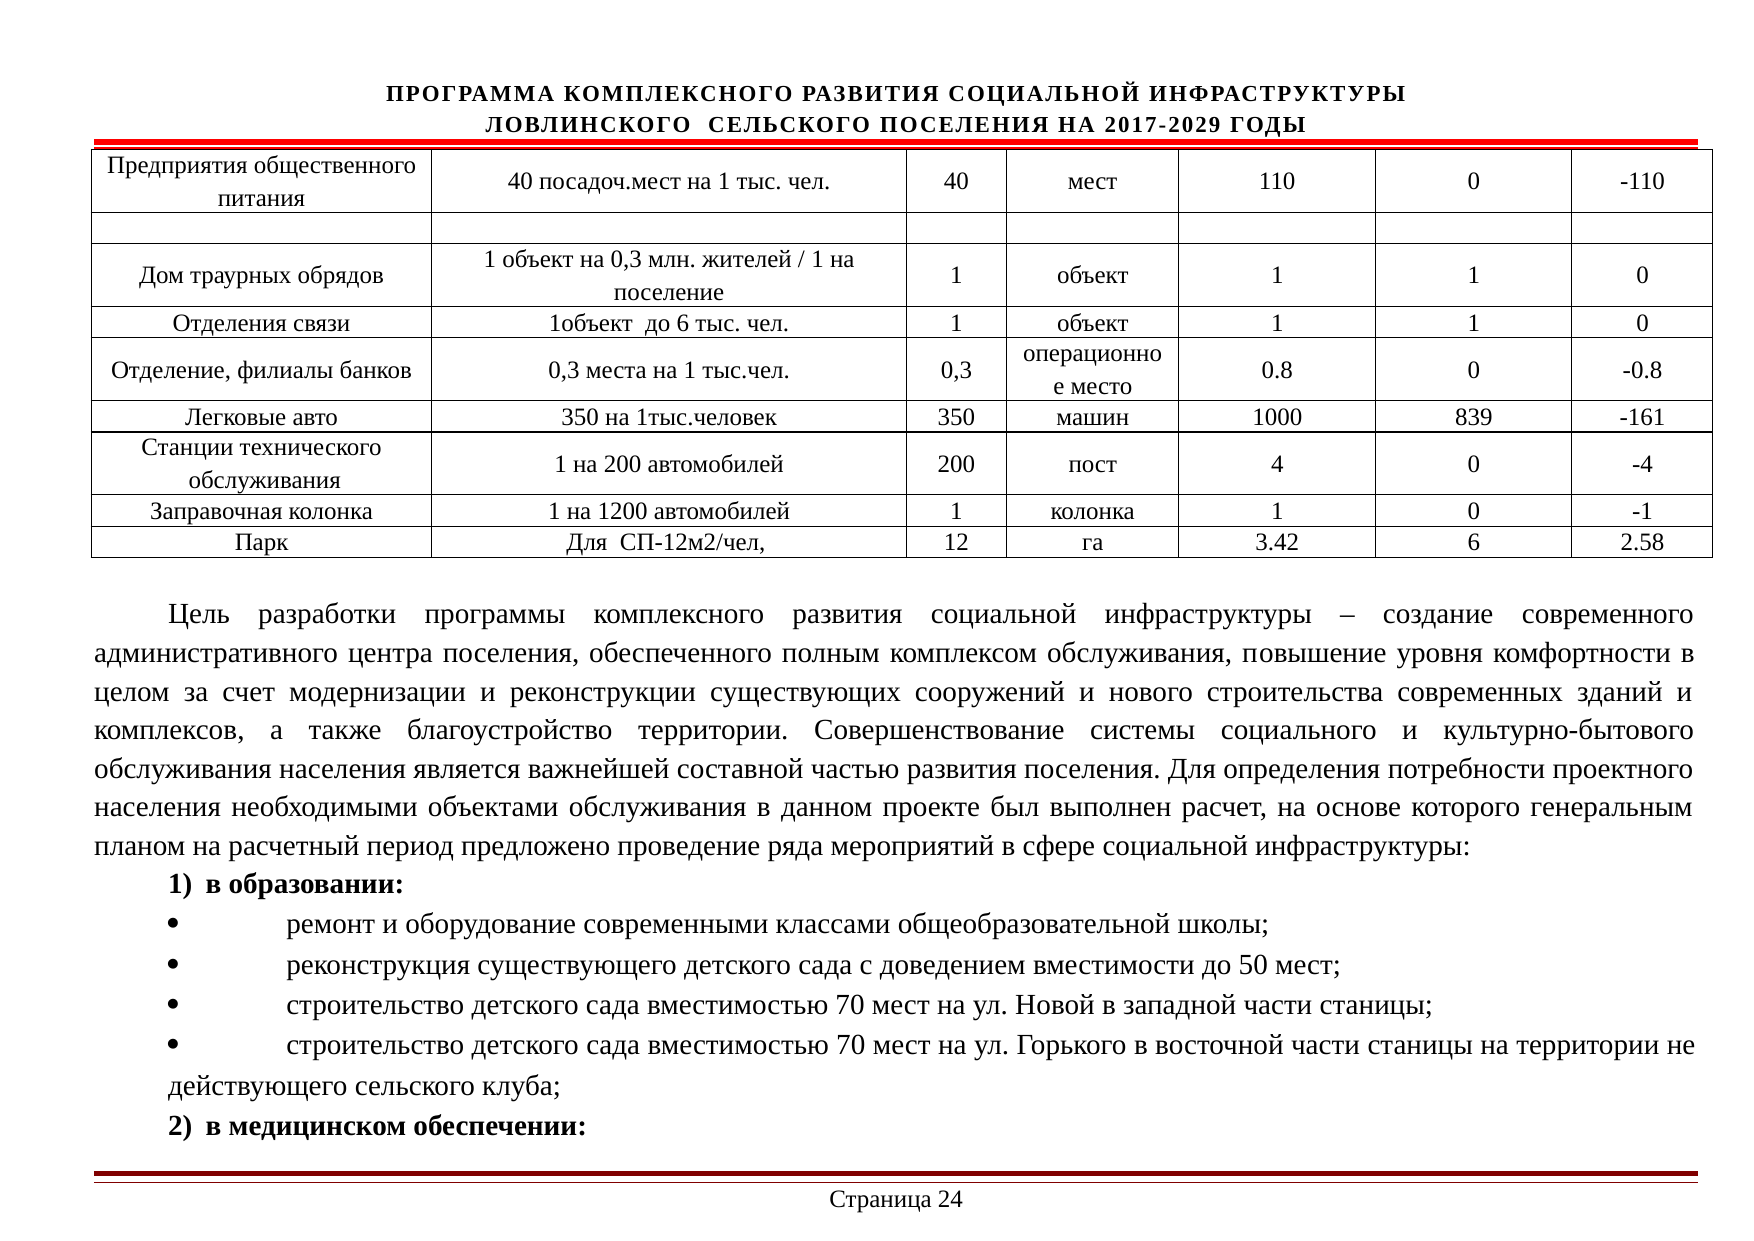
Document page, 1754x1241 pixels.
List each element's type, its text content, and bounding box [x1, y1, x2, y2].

text Цель разработки программы комплексного развития социальной инфраструктуры – создание современного административного центра поселения, обеспеченного полным комплексом обслуживания, повышение уровня комфортности в целом за счет модернизации и реконструкции существующих сооружений и нового строительства современных зданий и комплексов, а также благоустройство территории. Совершенствование системы социального и культурно-бытового обслуживания населения является важнейшей составной частью развития поселения. Для определения потребности проектного населения необходимыми объектами обслуживания в данном проекте был выполнен расчет, на основе которого генеральным планом на расчетный период предложено проведение ряда мероприятий в сфере социальной инфраструктуры: [94, 597, 1695, 861]
table_cell -4 [1572, 433, 1712, 494]
table_cell [92, 213, 431, 243]
table_cell 12 [907, 527, 1006, 557]
table_cell колонка [1007, 495, 1178, 526]
table_cell Заправочная колонка [92, 495, 431, 526]
table_cell операционное место [1007, 338, 1178, 400]
table_cell [1179, 213, 1375, 243]
table_cell 0 [1572, 244, 1712, 306]
table_cell -110 [1572, 150, 1712, 212]
table_cell [432, 213, 906, 243]
table_cell объект [1007, 307, 1178, 337]
table_cell 1 на 200 автомобилей [432, 433, 906, 494]
table_cell 1 [1376, 244, 1571, 306]
table_cell -0,8 [1572, 338, 1712, 400]
list ремонт и оборудование современными классами общеобразовательной школы; [168, 907, 1698, 940]
table_cell 0,3 места на 1 тыс.чел. [432, 338, 906, 400]
list в медицинском обеспечении: [168, 1108, 1698, 1142]
table_cell 1 [907, 307, 1006, 337]
list строительство детского сада вместимостью 70 мест на ул. Новой в западной части станицы; [168, 987, 1698, 1021]
table_cell Отделения связи [92, 307, 431, 337]
table_cell 0 [1376, 150, 1571, 212]
table_cell 0 [1376, 433, 1571, 494]
table_cell 1 на 1200 автомобилей [432, 495, 906, 526]
list в образовании: [168, 866, 1698, 900]
table_cell 1 [1179, 244, 1375, 306]
table_cell мест [1007, 150, 1178, 212]
table_cell 1объект до 6 тыс. чел. [432, 307, 906, 337]
table_cell [1007, 213, 1178, 243]
table_cell 350 [907, 401, 1006, 431]
table_cell 1 [1179, 307, 1375, 337]
table_cell 0 [1376, 495, 1571, 526]
table_cell Отделение, филиалы банков [92, 338, 431, 400]
table_cell 350 на 1тыс.человек [432, 401, 906, 431]
table_cell 1 объект на 0,3 млн. жителей / 1 на поселение [432, 244, 906, 306]
table_cell 0 [1376, 338, 1571, 400]
list реконструкция существующего детского сада с доведением вместимости до 50 мест; [168, 947, 1698, 981]
table_cell Легковые авто [92, 401, 431, 431]
table_cell 40 посадоч.мест на 1 тыс. чел. [432, 150, 906, 212]
table_cell 200 [907, 433, 1006, 494]
table_cell 2,58 [1572, 527, 1712, 557]
list строительство детского сада вместимостью 70 мест на ул. Горького в восточной части станицы на территории не действующего сельского клуба; [168, 1027, 1698, 1101]
table_cell -161 [1572, 401, 1712, 431]
table_cell Дом траурных обрядов [92, 244, 431, 306]
table_cell 1 [907, 244, 1006, 306]
table_cell [907, 213, 1006, 243]
table_cell га [1007, 527, 1178, 557]
table_cell 40 [907, 150, 1006, 212]
table_cell Предприятия общественного питания [92, 150, 431, 212]
table_cell 6 [1376, 527, 1571, 557]
table_cell объект [1007, 244, 1178, 306]
table_cell Парк [92, 527, 431, 557]
table_cell машин [1007, 401, 1178, 431]
table_cell -1 [1572, 495, 1712, 526]
table_cell [1572, 213, 1712, 243]
table_cell 0 [1572, 307, 1712, 337]
table_cell 1 [1376, 307, 1571, 337]
table_cell 0,8 [1179, 338, 1375, 400]
table_cell 4 [1179, 433, 1375, 494]
table_cell 0,3 [907, 338, 1006, 400]
table_cell пост [1007, 433, 1178, 494]
table_cell [1376, 213, 1571, 243]
table_cell 1 [907, 495, 1006, 526]
table_cell Для СП-12м2/чел, [432, 527, 906, 557]
table_cell 1000 [1179, 401, 1375, 431]
table_cell 1 [1179, 495, 1375, 526]
table_cell 3,42 [1179, 527, 1375, 557]
table_cell 110 [1179, 150, 1375, 212]
table_cell 839 [1376, 401, 1571, 431]
table_cell Станции технического обслуживания [92, 433, 431, 494]
